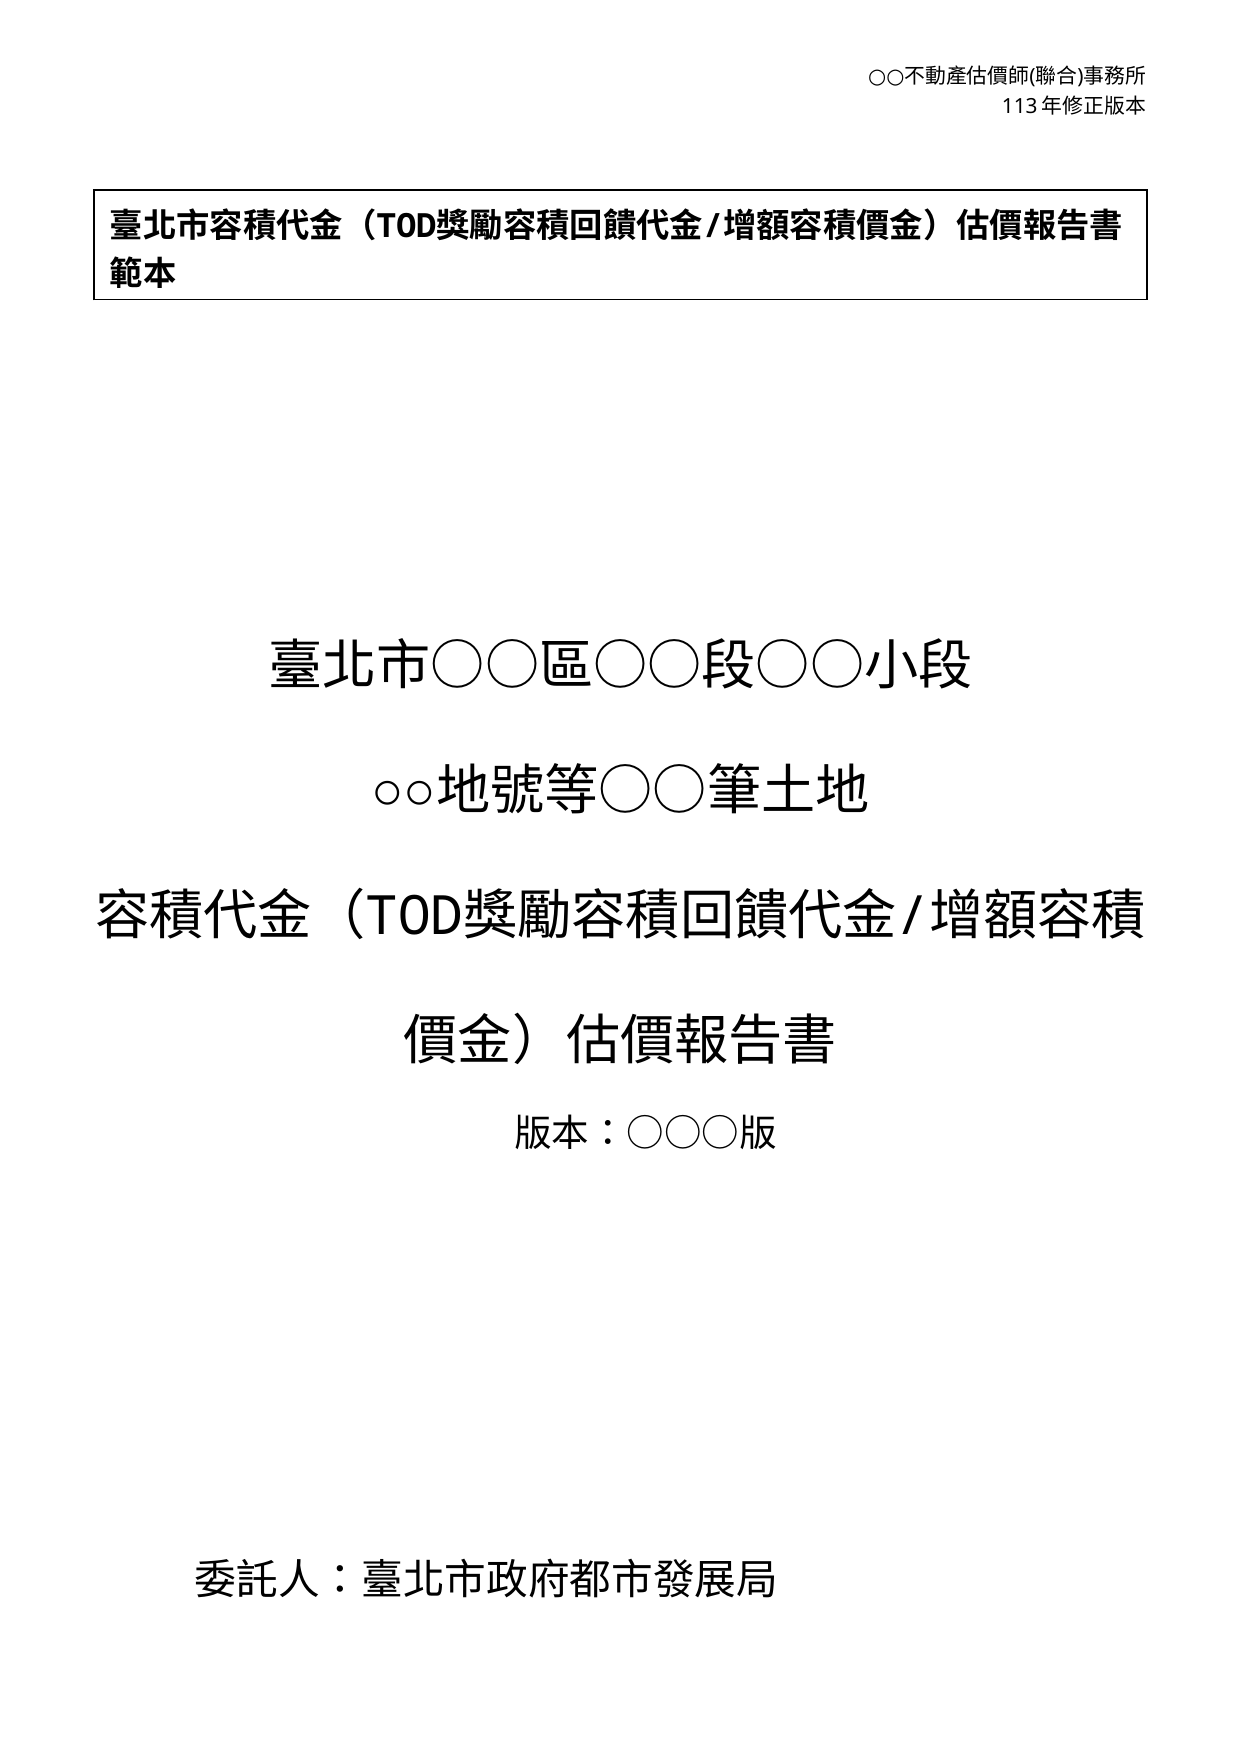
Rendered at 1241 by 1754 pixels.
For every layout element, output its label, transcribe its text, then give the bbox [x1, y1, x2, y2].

text 臺北市○○區○○段○○小段 [94, 588, 1146, 713]
text 版本：○○○版 [144, 1088, 1146, 1151]
text 委託人：臺北市政府都市發展局 [194, 1546, 1146, 1607]
text ○○地號等○○筆土地 [94, 713, 1146, 838]
text 容積代金（TOD獎勵容積回饋代金/增額容積價金）估價報告書 [94, 838, 1146, 1088]
text 臺北市容積代金（TOD獎勵容積回饋代金/增額容積價金）估價報告書範本 [109, 198, 1131, 291]
